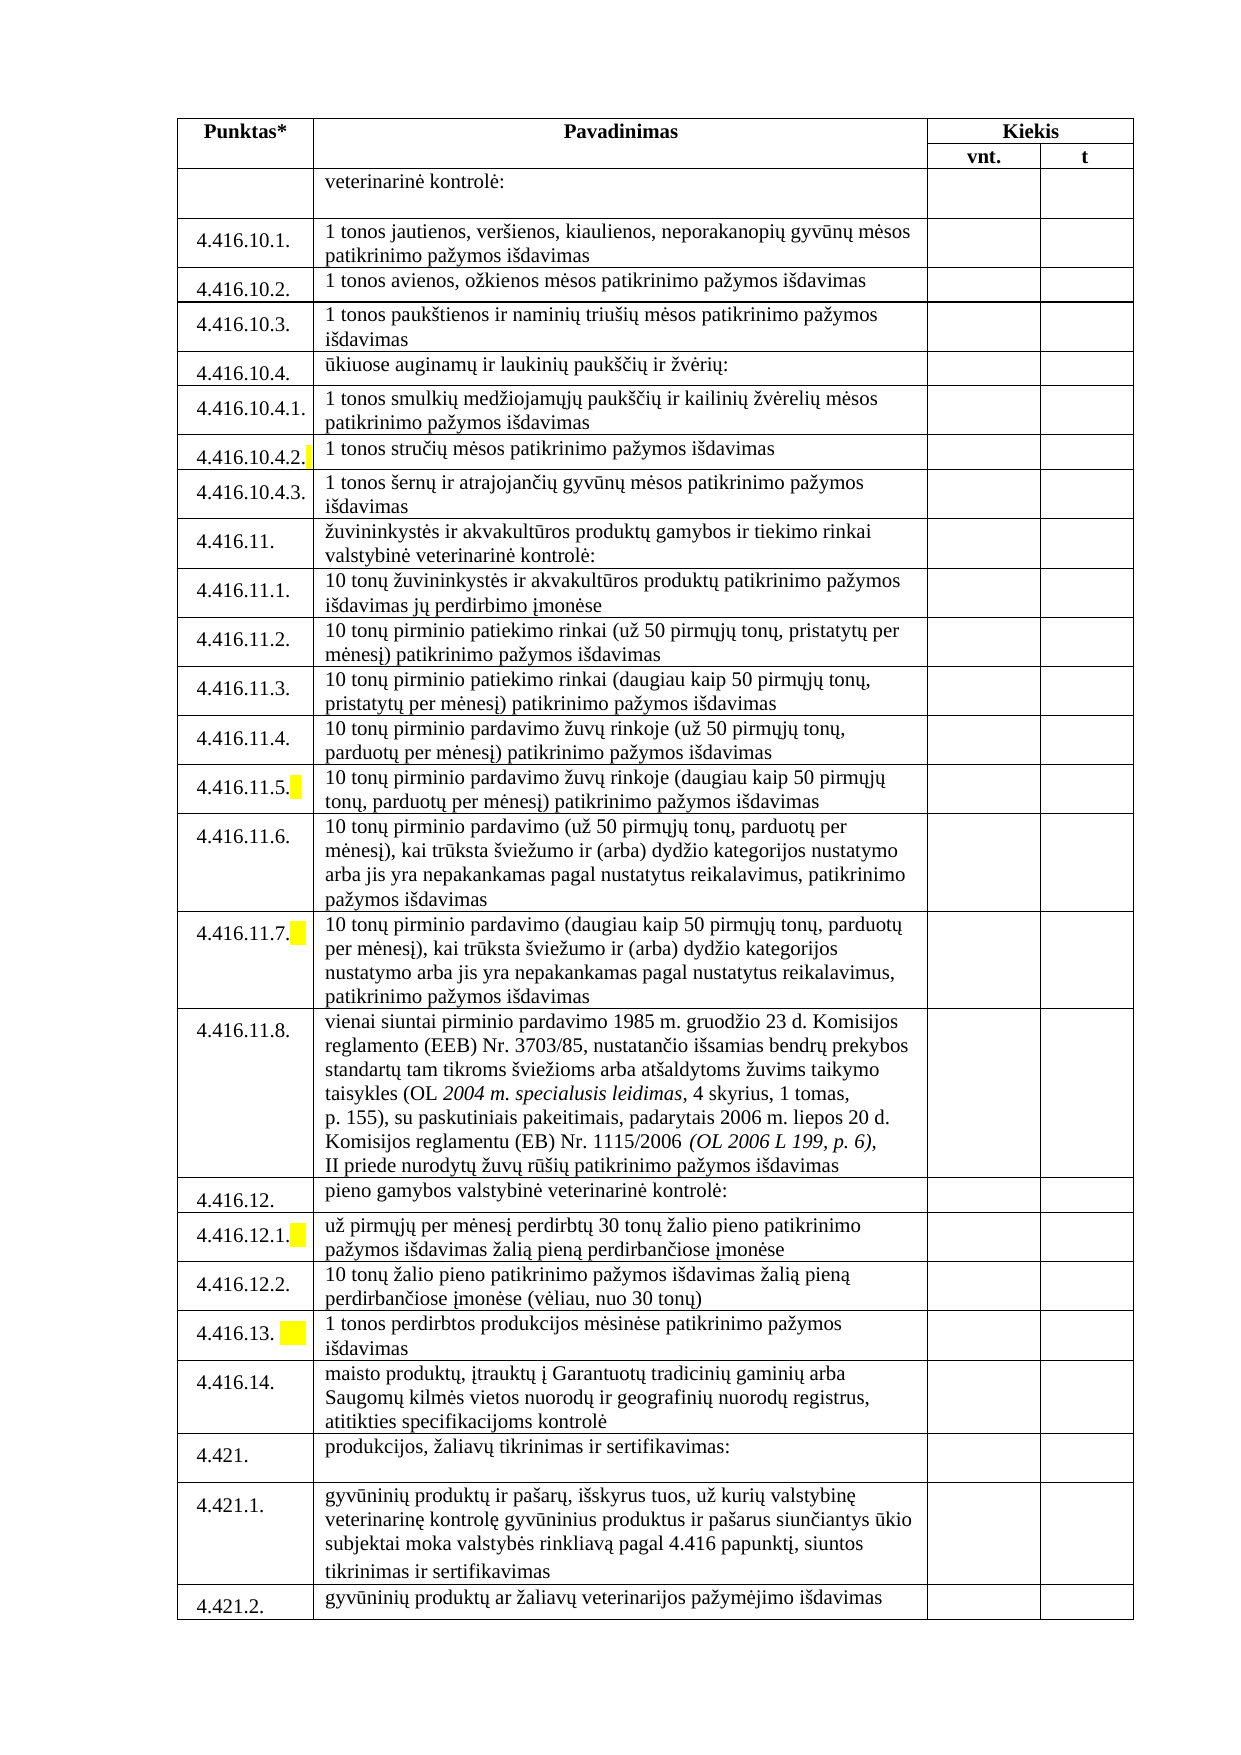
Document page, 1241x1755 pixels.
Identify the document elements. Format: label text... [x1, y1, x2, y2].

table_cell gyvūninių produktų ir pašarų, išskyrus tuos, už kurių valstybinę veterinarinę kontrolę gyvūninius produktus ir pašarus siunčiantys ūkio subjektai moka valstybės rinkliavą pagal 4.416 papunktį, siuntos tikrinimas ir sertifikavimas [314, 1483, 927, 1584]
table_cell vnt. [928, 144, 1040, 168]
table_cell 4.421.2. [178, 1585, 313, 1618]
table_cell produkcijos, žaliavų tikrinimas ir sertifikavimas: [314, 1434, 927, 1482]
table_cell 4.416.11.3. [178, 667, 313, 715]
table_cell [928, 470, 1040, 518]
table_cell [1041, 470, 1133, 518]
table_cell [928, 1262, 1040, 1310]
table_cell 1 tonos smulkių medžiojamųjų paukščių ir kailinių žvėrelių mėsos patikrinimo pažymos išdavimas [314, 386, 927, 434]
table_cell už pirmųjų per mėnesį perdirbtų 30 tonų žalio pieno patikrinimo pažymos išdavimas žalią pieną perdirbančiose įmonėse [314, 1213, 927, 1261]
table_cell 4.416.11. [178, 519, 313, 567]
table_cell 1 tonos avienos, ožkienos mėsos patikrinimo pažymos išdavimas [314, 268, 927, 301]
table_cell [928, 435, 1040, 469]
table_cell [928, 765, 1040, 813]
table_cell [1041, 667, 1133, 715]
table_cell 4.416.10.4.3. [178, 470, 313, 518]
table_cell 1 tonos šernų ir atrajojančių gyvūnų mėsos patikrinimo pažymos išdavimas [314, 470, 927, 518]
table_cell gyvūninių produktų ar žaliavų veterinarijos pažymėjimo išdavimas [314, 1585, 927, 1618]
table_cell [928, 1311, 1040, 1359]
table_cell 4.416.10.1. [178, 219, 313, 267]
table_cell [928, 912, 1040, 1008]
table_cell veterinarinė kontrolė: [314, 169, 927, 217]
table_cell 4.416.14. [178, 1361, 313, 1433]
table_cell [1041, 519, 1133, 567]
table_cell 4.416.11.7. [178, 912, 313, 1008]
table_cell 10 tonų žalio pieno patikrinimo pažymos išdavimas žalią pieną perdirbančiose įmonėse (vėliau, nuo 30 tonų) [314, 1262, 927, 1310]
table_cell vienai siuntai pirminio pardavimo 1985 m. gruodžio 23 d. Komisijos reglamento (EEB) Nr. 3703/85, nustatančio išsamias bendrų prekybos standartų tam tikroms šviežioms arba atšaldytoms žuvims taikymo taisykles (OL 2004 m. specialusis leidimas, 4 skyrius, 1 tomas, p. 155), su paskutiniais pakeitimais, padarytais 2006 m. liepos 20 d. Komisijos reglamentu (EB) Nr. 1115/2006 (OL 2006 L 199, p. 6), II priede nurodytų žuvų rūšių patikrinimo pažymos išdavimas [314, 1009, 927, 1177]
table_cell [1041, 1585, 1133, 1618]
table_cell [928, 1009, 1040, 1177]
table_cell 10 tonų pirminio pardavimo žuvų rinkoje (daugiau kaip 50 pirmųjų tonų, parduotų per mėnesį) patikrinimo pažymos išdavimas [314, 765, 927, 813]
table_cell 4.416.10.4. [178, 352, 313, 385]
table_cell [1041, 569, 1133, 617]
table_cell [1041, 352, 1133, 385]
table_cell [1041, 765, 1133, 813]
table_cell [928, 219, 1040, 267]
table_cell 4.416.11.4. [178, 716, 313, 764]
table_cell [1041, 716, 1133, 764]
table_cell [928, 169, 1040, 217]
table_cell 4.416.11.5. [178, 765, 313, 813]
table_cell [928, 303, 1040, 351]
table_cell t [1041, 144, 1133, 168]
table_header Pavadinimas [314, 119, 927, 168]
table_cell [928, 352, 1040, 385]
table_cell [1041, 1213, 1133, 1261]
table_cell [928, 618, 1040, 666]
table_cell 4.416.12. [178, 1178, 313, 1212]
table_cell [1041, 1262, 1133, 1310]
table_cell žuvininkystės ir akvakultūros produktų gamybos ir tiekimo rinkai valstybinė veterinarinė kontrolė: [314, 519, 927, 567]
table_cell [178, 169, 313, 217]
table_cell [928, 667, 1040, 715]
table_cell 4.416.10.4.2. [178, 435, 313, 469]
table_cell 4.421.1. [178, 1483, 313, 1584]
table_cell [1041, 303, 1133, 351]
table_cell [1041, 169, 1133, 217]
table_cell [928, 268, 1040, 301]
table_cell 4.416.10.3. [178, 303, 313, 351]
table_cell 10 tonų žuvininkystės ir akvakultūros produktų patikrinimo pažymos išdavimas jų perdirbimo įmonėse [314, 569, 927, 617]
table_cell 1 tonos paukštienos ir naminių triušių mėsos patikrinimo pažymos išdavimas [314, 303, 927, 351]
table_cell [1041, 1434, 1133, 1482]
table_cell 4.416.10.4.1. [178, 386, 313, 434]
table_cell 1 tonos jautienos, veršienos, kiaulienos, neporakanopių gyvūnų mėsos patikrinimo pažymos išdavimas [314, 219, 927, 267]
table_cell [1041, 1361, 1133, 1433]
table_cell ūkiuose auginamų ir laukinių paukščių ir žvėrių: [314, 352, 927, 385]
table_header Kiekis [928, 119, 1133, 143]
table_cell pieno gamybos valstybinė veterinarinė kontrolė: [314, 1178, 927, 1212]
table_cell 10 tonų pirminio pardavimo žuvų rinkoje (už 50 pirmųjų tonų, parduotų per mėnesį) patikrinimo pažymos išdavimas [314, 716, 927, 764]
table_cell maisto produktų, įtrauktų į Garantuotų tradicinių gaminių arba Saugomų kilmės vietos nuorodų ir geografinių nuorodų registrus, atitikties specifikacijoms kontrolė [314, 1361, 927, 1433]
table_cell [928, 814, 1040, 911]
table_cell 10 tonų pirminio patiekimo rinkai (už 50 pirmųjų tonų, pristatytų per mėnesį) patikrinimo pažymos išdavimas [314, 618, 927, 666]
table_cell 4.416.11.1. [178, 569, 313, 617]
table_cell 4.416.11.6. [178, 814, 313, 911]
table_cell [1041, 219, 1133, 267]
table_cell [1041, 618, 1133, 666]
table_cell [1041, 1009, 1133, 1177]
table_cell [928, 1585, 1040, 1618]
table_cell [1041, 1483, 1133, 1584]
table_cell [1041, 912, 1133, 1008]
table_cell [1041, 814, 1133, 911]
table_cell 1 tonos stručių mėsos patikrinimo pažymos išdavimas [314, 435, 927, 469]
table_cell [928, 1434, 1040, 1482]
table_cell [928, 386, 1040, 434]
table_cell [928, 519, 1040, 567]
table_cell 1 tonos perdirbtos produkcijos mėsinėse patikrinimo pažymos išdavimas [314, 1311, 927, 1359]
table_cell [1041, 268, 1133, 301]
table_cell [928, 1178, 1040, 1212]
table_cell 4.416.10.2. [178, 268, 313, 301]
table_cell [928, 569, 1040, 617]
table_cell [928, 1213, 1040, 1261]
table_cell 4.421. [178, 1434, 313, 1482]
table_cell [1041, 1311, 1133, 1359]
table_cell 4.416.11.2. [178, 618, 313, 666]
table_cell 4.416.12.2. [178, 1262, 313, 1310]
table_cell [928, 1483, 1040, 1584]
table_cell [1041, 386, 1133, 434]
table_cell 4.416.11.8. [178, 1009, 313, 1177]
table_cell [928, 716, 1040, 764]
table_cell [1041, 435, 1133, 469]
table_cell 10 tonų pirminio pardavimo (už 50 pirmųjų tonų, parduotų per mėnesį), kai trūksta šviežumo ir (arba) dydžio kategorijos nustatymo arba jis yra nepakankamas pagal nustatytus reikalavimus, patikrinimo pažymos išdavimas [314, 814, 927, 911]
table_cell 4.416.12.1. [178, 1213, 313, 1261]
table_cell 4.416.13. [178, 1311, 313, 1359]
table_cell 10 tonų pirminio pardavimo (daugiau kaip 50 pirmųjų tonų, parduotų per mėnesį), kai trūksta šviežumo ir (arba) dydžio kategorijos nustatymo arba jis yra nepakankamas pagal nustatytus reikalavimus, patikrinimo pažymos išdavimas [314, 912, 927, 1008]
table_header Punktas* [178, 119, 313, 168]
table_cell [1041, 1178, 1133, 1212]
table_cell [928, 1361, 1040, 1433]
table_cell 10 tonų pirminio patiekimo rinkai (daugiau kaip 50 pirmųjų tonų, pristatytų per mėnesį) patikrinimo pažymos išdavimas [314, 667, 927, 715]
